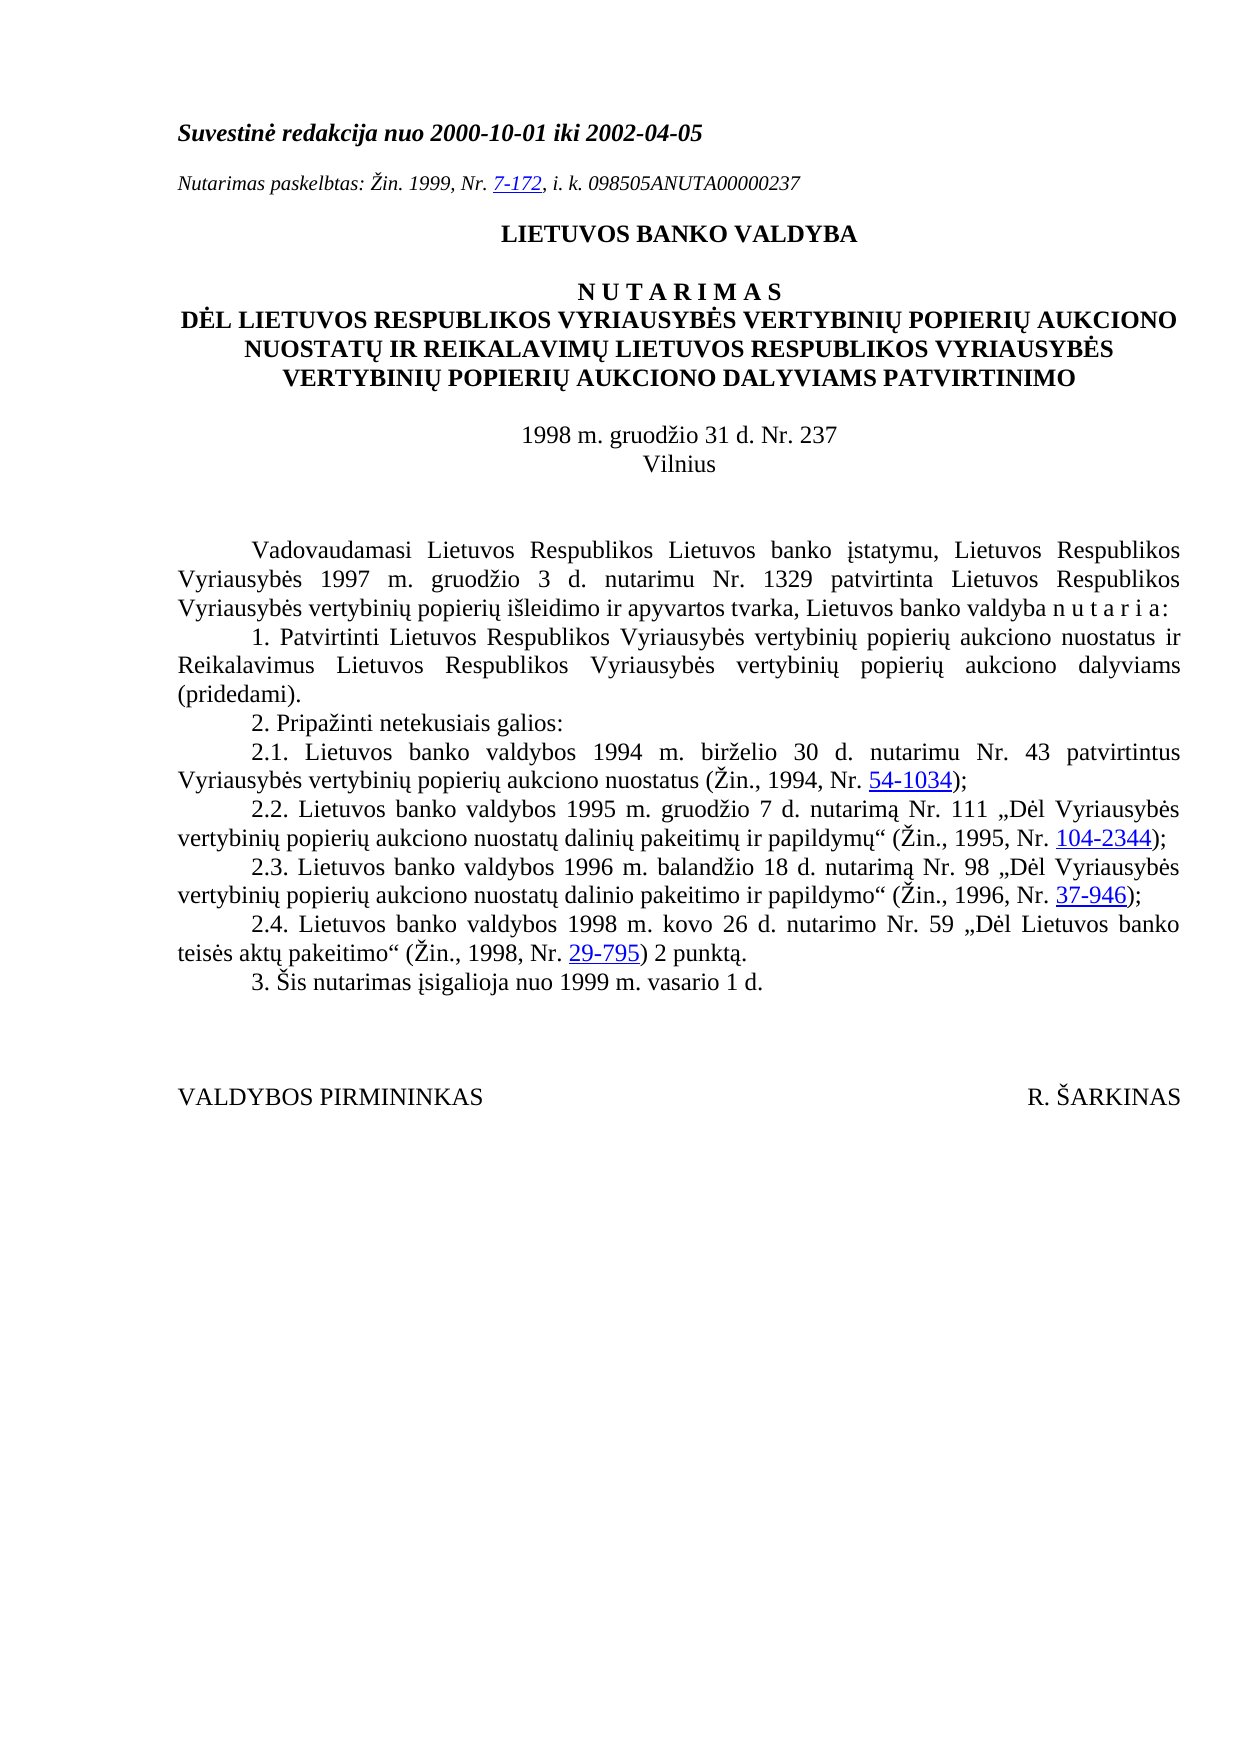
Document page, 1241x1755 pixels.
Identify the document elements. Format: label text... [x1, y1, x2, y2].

text Suvestinė redakcija nuo 2000-10-01 iki 2002-04-05 [177, 118, 1181, 147]
text 2. Pripažinti netekusiais galios: [177, 708, 1181, 737]
text Vadovaudamasi Lietuvos Respublikos Lietuvos banko įstatymu, Lietuvos Respublikos Vyriausybės 1997 m. gruodžio 3 d. nutarimu Nr. 1329 patvirtinta Lietuvos Respublikos Vyriausybės vertybinių popierių išleidimo ir apyvartos tvarka, Lietuvos banko valdyba nutaria: [177, 535, 1181, 622]
text 2.4. Lietuvos banko valdybos 1998 m. kovo 26 d. nutarimo Nr. 59 „Dėl Lietuvos banko teisės aktų pakeitimo“ (Žin., 1998, Nr. 29-795) 2 punktą. [177, 909, 1181, 967]
text 2.3. Lietuvos banko valdybos 1996 m. balandžio 18 d. nutarimą Nr. 98 „Dėl Vyriausybės vertybinių popierių aukciono nuostatų dalinio pakeitimo ir papildymo“ (Žin., 1996, Nr. 37-946); [177, 852, 1181, 909]
text DĖL LIETUVOS RESPUBLIKOS VYRIAUSYBĖS VERTYBINIŲ POPIERIŲ AUKCIONO NUOSTATŲ IR REIKALAVIMŲ LIETUVOS RESPUBLIKOS VYRIAUSYBĖS VERTYBINIŲ POPIERIŲ AUKCIONO DALYVIAMS PATVIRTINIMO [177, 305, 1181, 392]
text 3. Šis nutarimas įsigalioja nuo 1999 m. vasario 1 d. [177, 967, 1181, 995]
text 1998 m. gruodžio 31 d. Nr. 237 [177, 420, 1181, 449]
text 2.2. Lietuvos banko valdybos 1995 m. gruodžio 7 d. nutarimą Nr. 111 „Dėl Vyriausybės vertybinių popierių aukciono nuostatų dalinių pakeitimų ir papildymų“ (Žin., 1995, Nr. 104-2344); [177, 794, 1181, 852]
text VALDYBOS PIRMININKAS R. ŠARKINAS [177, 1082, 1181, 1110]
text 1. Patvirtinti Lietuvos Respublikos Vyriausybės vertybinių popierių aukciono nuostatus ir Reikalavimus Lietuvos Respublikos Vyriausybės vertybinių popierių aukciono dalyviams (pridedami). [177, 622, 1181, 708]
text Vilnius [177, 449, 1181, 478]
text Nutarimas paskelbtas: Žin. 1999, Nr. 7-172, i. k. 098505ANUTA00000237 [177, 171, 1181, 195]
text N U T A R I M A S [177, 277, 1181, 305]
text LIETUVOS BANKO VALDYBA [177, 219, 1181, 248]
text 2.1. Lietuvos banko valdybos 1994 m. birželio 30 d. nutarimu Nr. 43 patvirtintus Vyriausybės vertybinių popierių aukciono nuostatus (Žin., 1994, Nr. 54-1034); [177, 737, 1181, 794]
